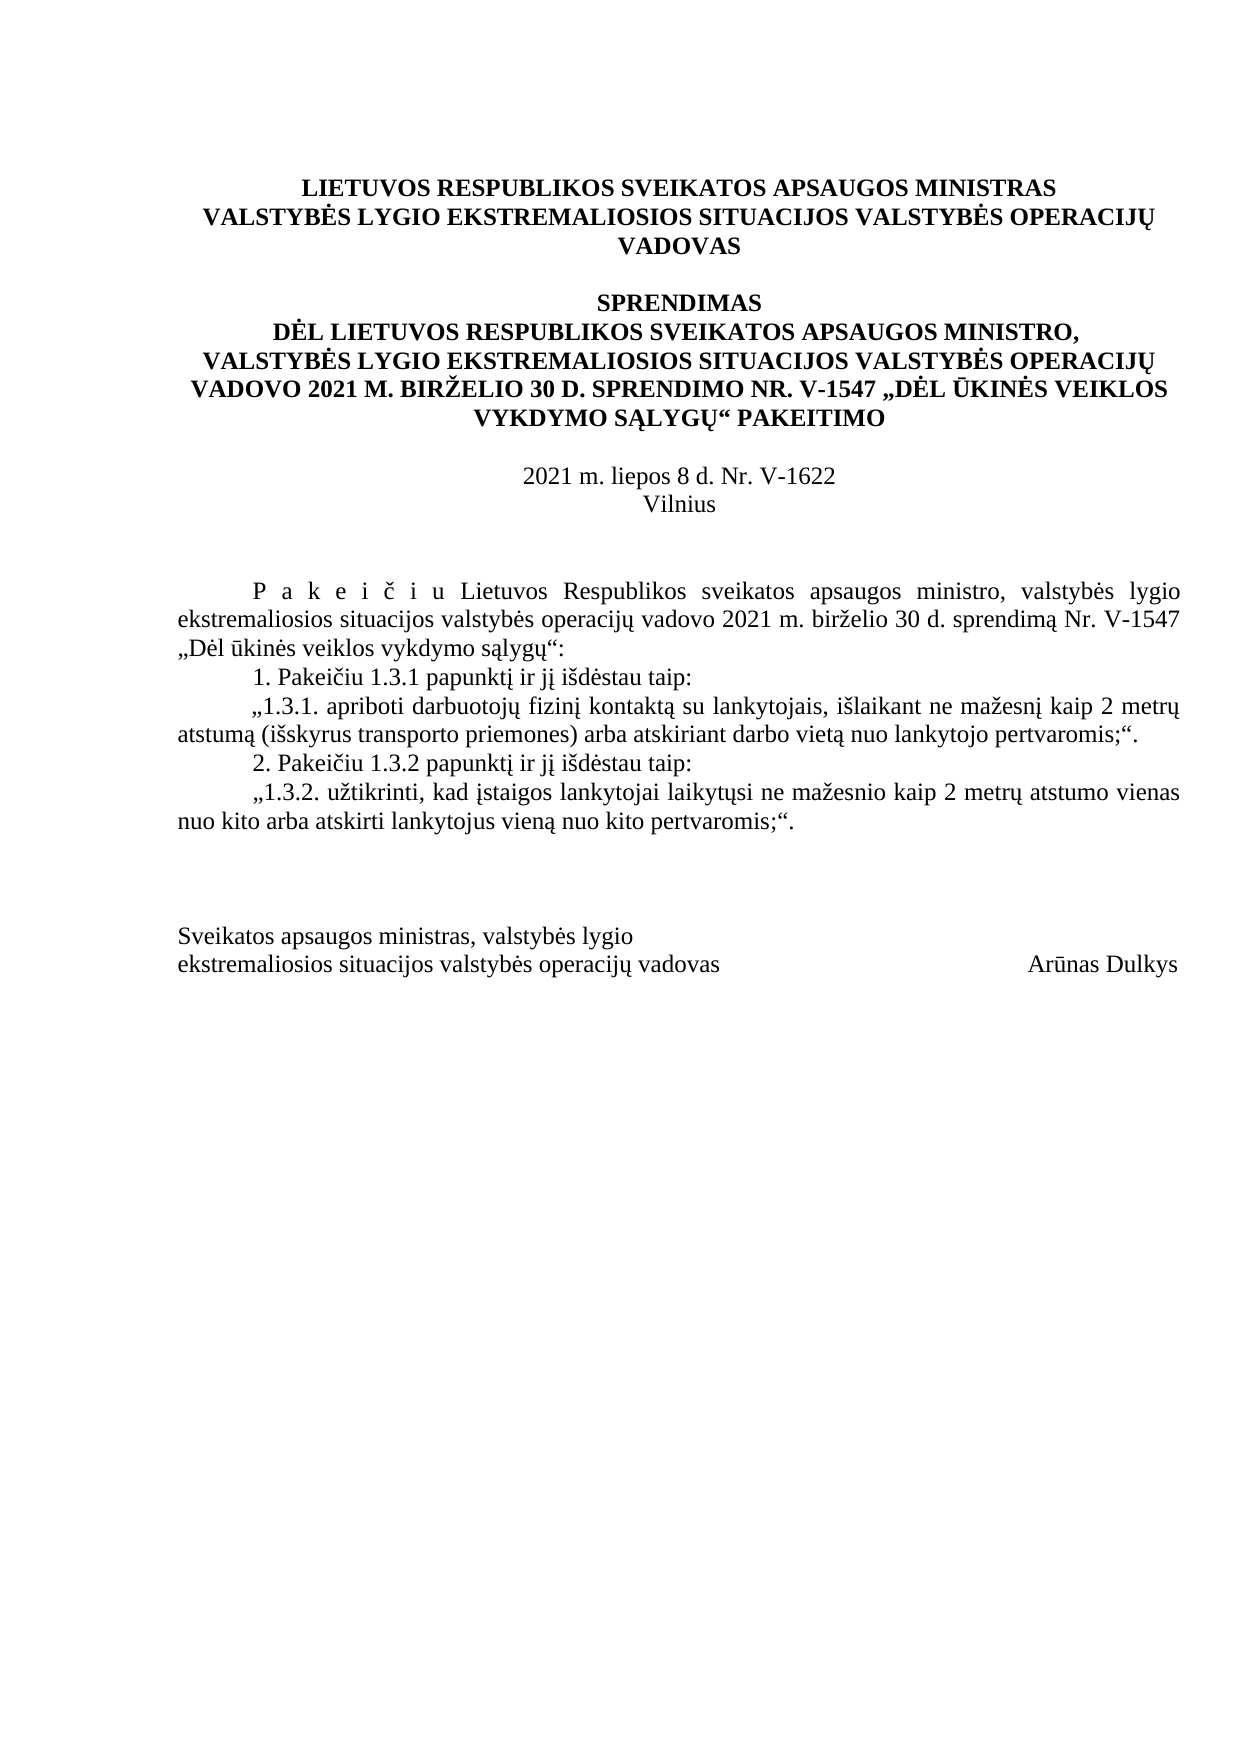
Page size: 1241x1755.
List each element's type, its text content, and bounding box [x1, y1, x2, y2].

text VALSTYBĖS LYGIO EKSTREMALIOSIOS SITUACIJOS VALSTYBĖS OPERACIJŲ VADOVAS [177, 202, 1181, 259]
text „1.3.2. užtikrinti, kad įstaigos lankytojai laikytųsi ne mažesnio kaip 2 metrų atstumo vienas nuo kito arba atskirti lankytojus vieną nuo kito pertvaromis;“. [177, 777, 1181, 834]
text DĖL LIETUVOS RESPUBLIKOS SVEIKATOS APSAUGOS MINISTRO, [177, 317, 1181, 346]
text 2. Pakeičiu 1.3.2 papunktį ir jį išdėstau taip: [177, 748, 1181, 777]
text 1. Pakeičiu 1.3.1 papunktį ir jį išdėstau taip: [177, 662, 1181, 691]
text Sveikatos apsaugos ministras, valstybės lygio [177, 921, 1181, 949]
text P a k e i č i u Lietuvos Respublikos sveikatos apsaugos ministro, valstybės lygio ekstremaliosios situacijos valstybės operacijų vadovo 2021 m. birželio 30 d. sprendimą Nr. V-1547 „Dėl ūkinės veiklos vykdymo sąlygų“: [177, 576, 1181, 662]
text LIETUVOS RESPUBLIKOS SVEIKATOS APSAUGOS MINISTRAS [177, 173, 1181, 202]
text ekstremaliosios situacijos valstybės operacijų vadovas Arūnas Dulkys [177, 949, 1181, 978]
text 2021 m. liepos 8 d. Nr. V-1622 Vilnius [177, 461, 1181, 518]
text VALSTYBĖS LYGIO EKSTREMALIOSIOS SITUACIJOS VALSTYBĖS OPERACIJŲ VADOVO 2021 M. BIRŽELIO 30 D. SPRENDIMO NR. V-1547 „DĖL ūkinės veiklos vykdymo SĄLYGŲ“ pakeitimo [177, 346, 1181, 432]
text „1.3.1. apriboti darbuotojų fizinį kontaktą su lankytojais, išlaikant ne mažesnį kaip 2 metrų atstumą (išskyrus transporto priemones) arba atskiriant darbo vietą nuo lankytojo pertvaromis;“. [177, 691, 1181, 748]
text SPRENDIMAS [177, 288, 1181, 317]
